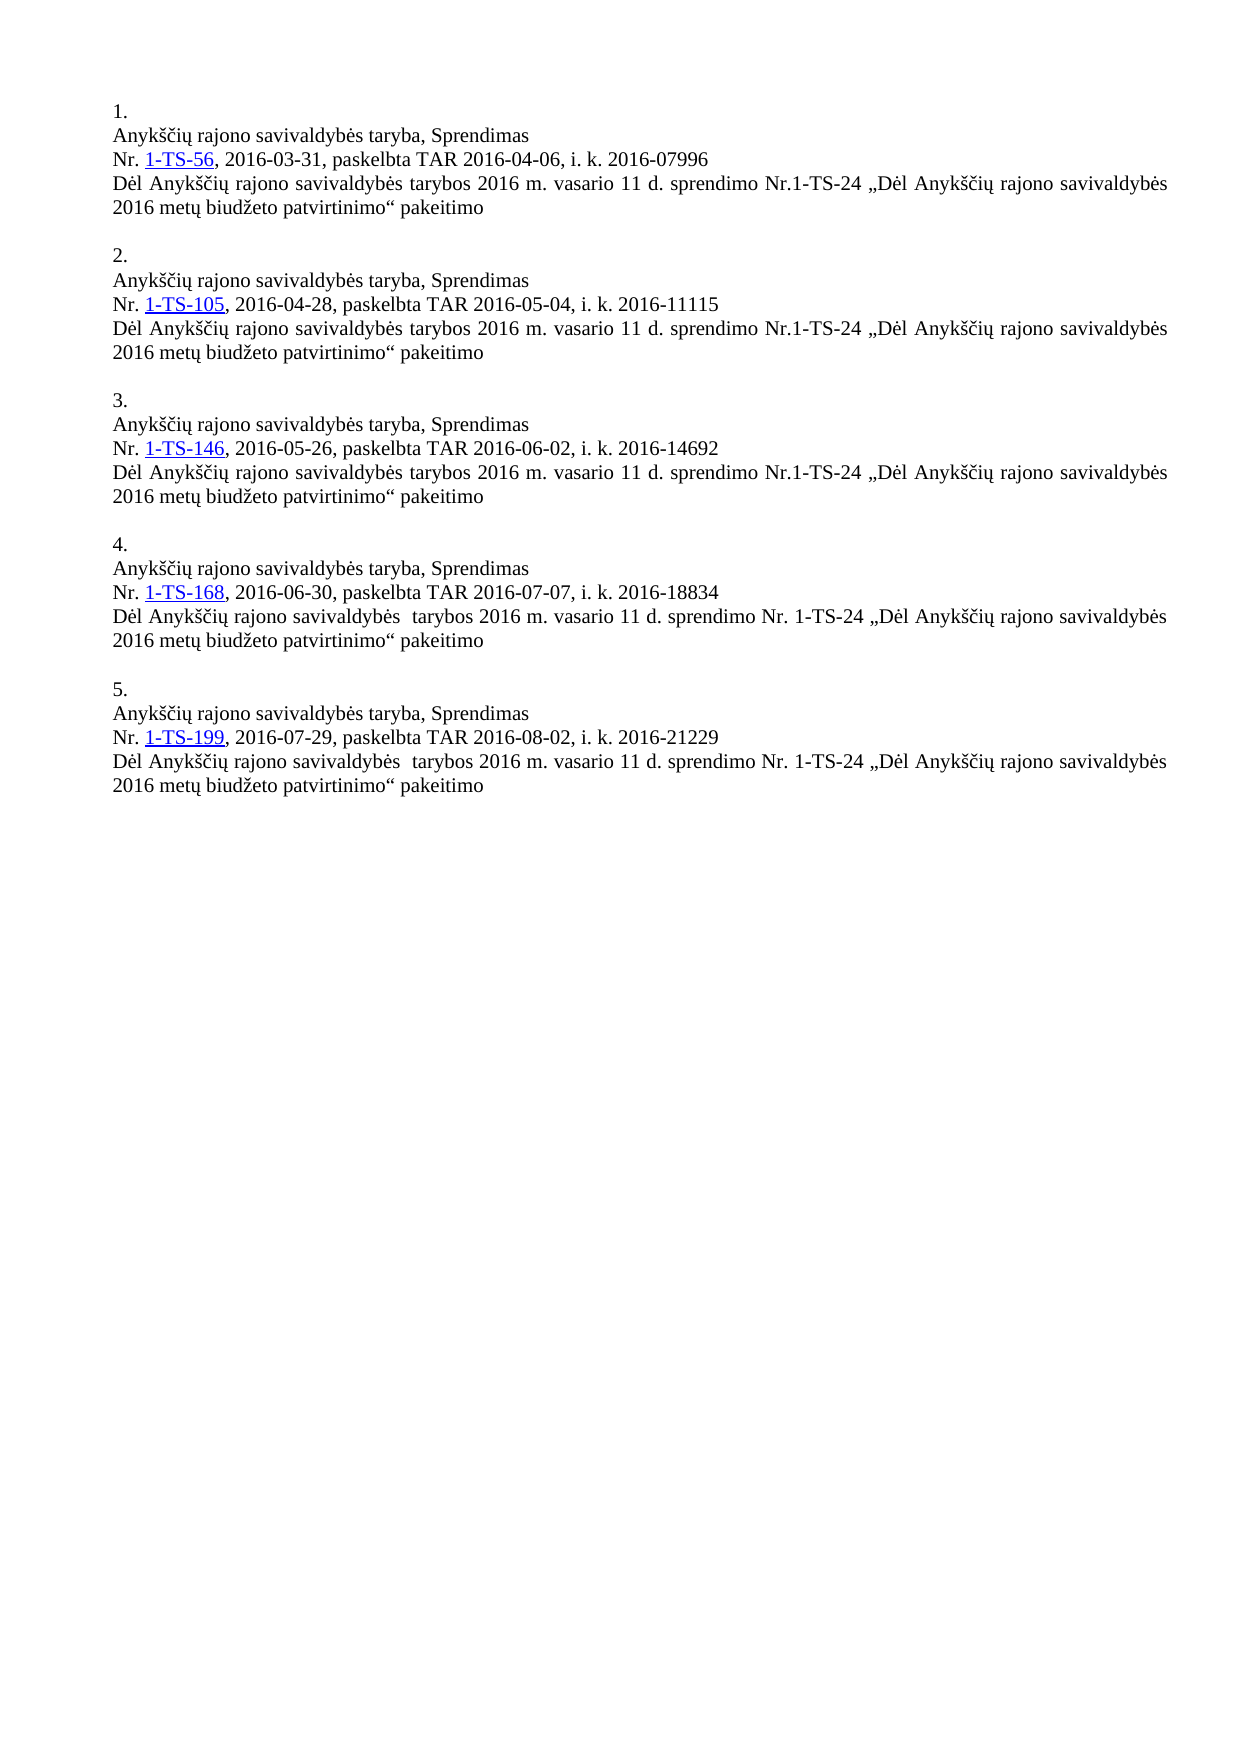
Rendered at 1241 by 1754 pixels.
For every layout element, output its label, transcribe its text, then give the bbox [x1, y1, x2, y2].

text Anykščių rajono savivaldybės taryba, Sprendimas [112, 123, 1169, 147]
text 2. [112, 243, 1169, 267]
text 1. [112, 99, 1169, 123]
text Anykščių rajono savivaldybės taryba, Sprendimas [112, 412, 1169, 436]
text Dėl Anykščių rajono savivaldybės tarybos 2016 m. vasario 11 d. sprendimo Nr. 1-TS-24 „Dėl Anykščių rajono savivaldybės 2016 metų biudžeto patvirtinimo“ pakeitimo [112, 749, 1169, 797]
text Dėl Anykščių rajono savivaldybės tarybos 2016 m. vasario 11 d. sprendimo Nr.1-TS-24 „Dėl Anykščių rajono savivaldybės 2016 metų biudžeto patvirtinimo“ pakeitimo [112, 316, 1169, 364]
text Anykščių rajono savivaldybės taryba, Sprendimas [112, 556, 1169, 580]
text 5. [112, 677, 1169, 701]
text 4. [112, 532, 1169, 556]
text Anykščių rajono savivaldybės taryba, Sprendimas [112, 701, 1169, 725]
text Nr. 1-TS-199, 2016-07-29, paskelbta TAR 2016-08-02, i. k. 2016-21229 [112, 725, 1169, 749]
text Dėl Anykščių rajono savivaldybės tarybos 2016 m. vasario 11 d. sprendimo Nr. 1-TS-24 „Dėl Anykščių rajono savivaldybės 2016 metų biudžeto patvirtinimo“ pakeitimo [112, 604, 1169, 652]
text Anykščių rajono savivaldybės taryba, Sprendimas [112, 267, 1169, 292]
text Nr. 1-TS-56, 2016-03-31, paskelbta TAR 2016-04-06, i. k. 2016-07996 [112, 147, 1169, 171]
text Nr. 1-TS-146, 2016-05-26, paskelbta TAR 2016-06-02, i. k. 2016-14692 [112, 436, 1169, 460]
text Dėl Anykščių rajono savivaldybės tarybos 2016 m. vasario 11 d. sprendimo Nr.1-TS-24 „Dėl Anykščių rajono savivaldybės 2016 metų biudžeto patvirtinimo“ pakeitimo [112, 171, 1169, 219]
text Dėl Anykščių rajono savivaldybės tarybos 2016 m. vasario 11 d. sprendimo Nr.1-TS-24 „Dėl Anykščių rajono savivaldybės 2016 metų biudžeto patvirtinimo“ pakeitimo [112, 460, 1169, 508]
text Nr. 1-TS-168, 2016-06-30, paskelbta TAR 2016-07-07, i. k. 2016-18834 [112, 580, 1169, 604]
text 3. [112, 388, 1169, 412]
text Nr. 1-TS-105, 2016-04-28, paskelbta TAR 2016-05-04, i. k. 2016-11115 [112, 292, 1169, 316]
